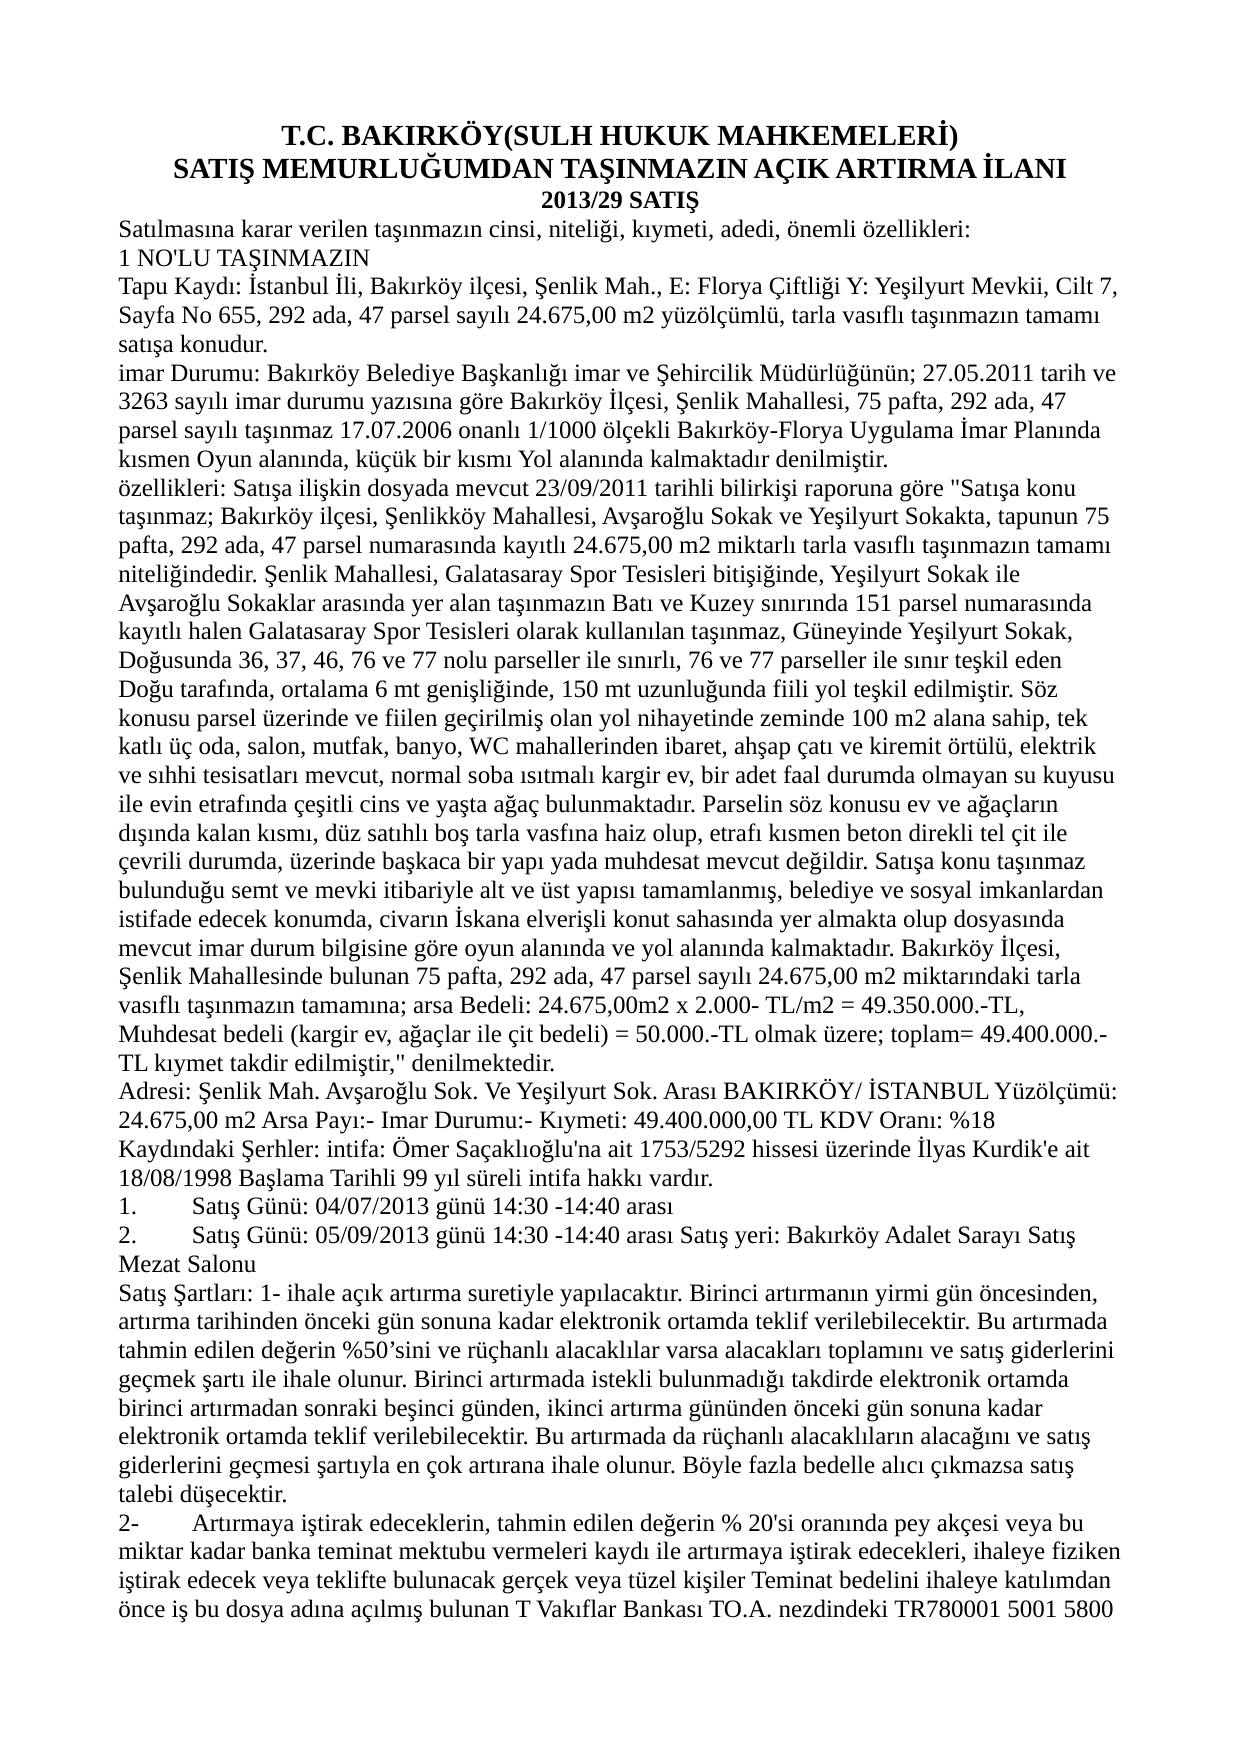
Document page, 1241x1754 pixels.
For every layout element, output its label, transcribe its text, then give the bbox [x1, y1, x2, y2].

text Tapu Kaydı: İstanbul İli, Bakırköy ilçesi, Şenlik Mah., E: Florya Çiftliği Y: Yeşilyurt Mevkii, Cilt 7, Sayfa No 655, 292 ada, 47 parsel sayılı 24.675,00 m2 yüzölçümlü, tarla vasıflı taşınmazın tamamı satışa konudur. [118, 271, 1122, 358]
text 2. Satış Günü: 05/09/2013 günü 14:30 -14:40 arası Satış yeri: Bakırköy Adalet Sarayı Satış Mezat Salonu [118, 1220, 1122, 1278]
text 2- Artırmaya iştirak edeceklerin, tahmin edilen değerin % 20'si oranında pey akçesi veya bu miktar kadar banka teminat mektubu vermeleri kaydı ile artırmaya iştirak edecekleri, ihaleye fiziken iştirak edecek veya teklifte bulunacak gerçek veya tüzel kişiler Teminat bedelini ihaleye katılımdan önce iş bu dosya adına açılmış bulunan T Vakıflar Bankası TO.A. nezdindeki TR780001 5001 5800 [118, 1508, 1122, 1623]
text SATIŞ MEMURLUĞUMDAN TAŞINMAZIN AÇIK ARTIRMA İLANI [118, 152, 1122, 185]
text 2013/29 SATIŞ [118, 185, 1122, 214]
text Satılmasına karar verilen taşınmazın cinsi, niteliği, kıymeti, adedi, önemli özellikleri: [118, 214, 1122, 243]
text 1 NO'LU TAŞINMAZIN [118, 243, 1122, 271]
text imar Durumu: Bakırköy Belediye Başkanlığı imar ve Şehircilik Müdürlüğünün; 27.05.2011 tarih ve 3263 sayılı imar durumu yazısına göre Bakırköy İlçesi, Şenlik Mahallesi, 75 pafta, 292 ada, 47 parsel sayılı taşınmaz 17.07.2006 onanlı 1/1000 ölçekli Bakırköy-Florya Uygulama İmar Planında kısmen Oyun alanında, küçük bir kısmı Yol alanında kalmaktadır denilmiştir. [118, 358, 1122, 473]
text T.C. BAKIRKÖY(SULH HUKUK MAHKEMELERİ) [118, 118, 1122, 152]
text 1. Satış Günü: 04/07/2013 günü 14:30 -14:40 arası [118, 1191, 1122, 1220]
text özellikleri: Satışa ilişkin dosyada mevcut 23/09/2011 tarihli bilirkişi raporuna göre "Satışa konu taşınmaz; Bakırköy ilçesi, Şenlikköy Mahallesi, Avşaroğlu Sokak ve Yeşilyurt Sokakta, tapunun 75 pafta, 292 ada, 47 parsel numarasında kayıtlı 24.675,00 m2 miktarlı tarla vasıflı taşınmazın tamamı niteliğindedir. Şenlik Mahallesi, Galatasaray Spor Tesisleri bitişiğinde, Yeşilyurt Sokak ile Avşaroğlu Sokaklar arasında yer alan taşınmazın Batı ve Kuzey sınırında 151 parsel numarasında kayıtlı halen Galatasaray Spor Tesisleri olarak kullanılan taşınmaz, Güneyinde Yeşilyurt Sokak, Doğusunda 36, 37, 46, 76 ve 77 nolu parseller ile sınırlı, 76 ve 77 parseller ile sınır teşkil eden Doğu tarafında, ortalama 6 mt genişliğinde, 150 mt uzunluğunda fiili yol teşkil edilmiştir. Söz konusu parsel üzerinde ve fiilen geçirilmiş olan yol nihayetinde zeminde 100 m2 alana sahip, tek katlı üç oda, salon, mutfak, banyo, WC mahallerinden ibaret, ahşap çatı ve kiremit örtülü, elektrik ve sıhhi tesisatları mevcut, normal soba ısıtmalı kargir ev, bir adet faal durumda olmayan su kuyusu ile evin etrafında çeşitli cins ve yaşta ağaç bulunmaktadır. Parselin söz konusu ev ve ağaçların dışında kalan kısmı, düz satıhlı boş tarla vasfına haiz olup, etrafı kısmen beton direkli tel çit ile çevrili durumda, üzerinde başkaca bir yapı yada muhdesat mevcut değildir. Satışa konu taşınmaz bulunduğu semt ve mevki itibariyle alt ve üst yapısı tamamlanmış, belediye ve sosyal imkanlardan istifade edecek konumda, civarın İskana elverişli konut sahasında yer almakta olup dosyasında mevcut imar durum bilgisine göre oyun alanında ve yol alanında kalmaktadır. Bakırköy İlçesi, Şenlik Mahallesinde bulunan 75 pafta, 292 ada, 47 parsel sayılı 24.675,00 m2 miktarındaki tarla vasıflı taşınmazın tamamına; arsa Bedeli: 24.675,00m2 x 2.000- TL/m2 = 49.350.000.-TL, Muhdesat bedeli (kargir ev, ağaçlar ile çit bedeli) = 50.000.-TL olmak üzere; toplam= 49.400.000.-TL kıymet takdir edilmiştir," denilmektedir. [118, 473, 1122, 1076]
text Satış Şartları: 1- ihale açık artırma suretiyle yapılacaktır. Birinci artırmanın yirmi gün öncesinden, artırma tarihinden önceki gün sonuna kadar elektronik ortamda teklif verilebilecektir. Bu artırmada tahmin edilen değerin %50’sini ve rüçhanlı alacaklılar varsa alacakları toplamını ve satış giderlerini geçmek şartı ile ihale olunur. Birinci artırmada istekli bulunmadığı takdirde elektronik ortamda birinci artırmadan sonraki beşinci günden, ikinci artırma gününden önceki gün sonuna kadar elektronik ortamda teklif verilebilecektir. Bu artırmada da rüçhanlı alacaklıların alacağını ve satış giderlerini geçmesi şartıyla en çok artırana ihale olunur. Böyle fazla bedelle alıcı çıkmazsa satış talebi düşecektir. [118, 1278, 1122, 1508]
text Adresi: Şenlik Mah. Avşaroğlu Sok. Ve Yeşilyurt Sok. Arası BAKIRKÖY/ İSTANBUL Yüzölçümü: 24.675,00 m2 Arsa Payı:- Imar Durumu:- Kıymeti: 49.400.000,00 TL KDV Oranı: %18 [118, 1076, 1122, 1134]
text Kaydındaki Şerhler: intifa: Ömer Saçaklıoğlu'na ait 1753/5292 hissesi üzerinde İlyas Kurdik'e ait 18/08/1998 Başlama Tarihli 99 yıl süreli intifa hakkı vardır. [118, 1134, 1122, 1191]
